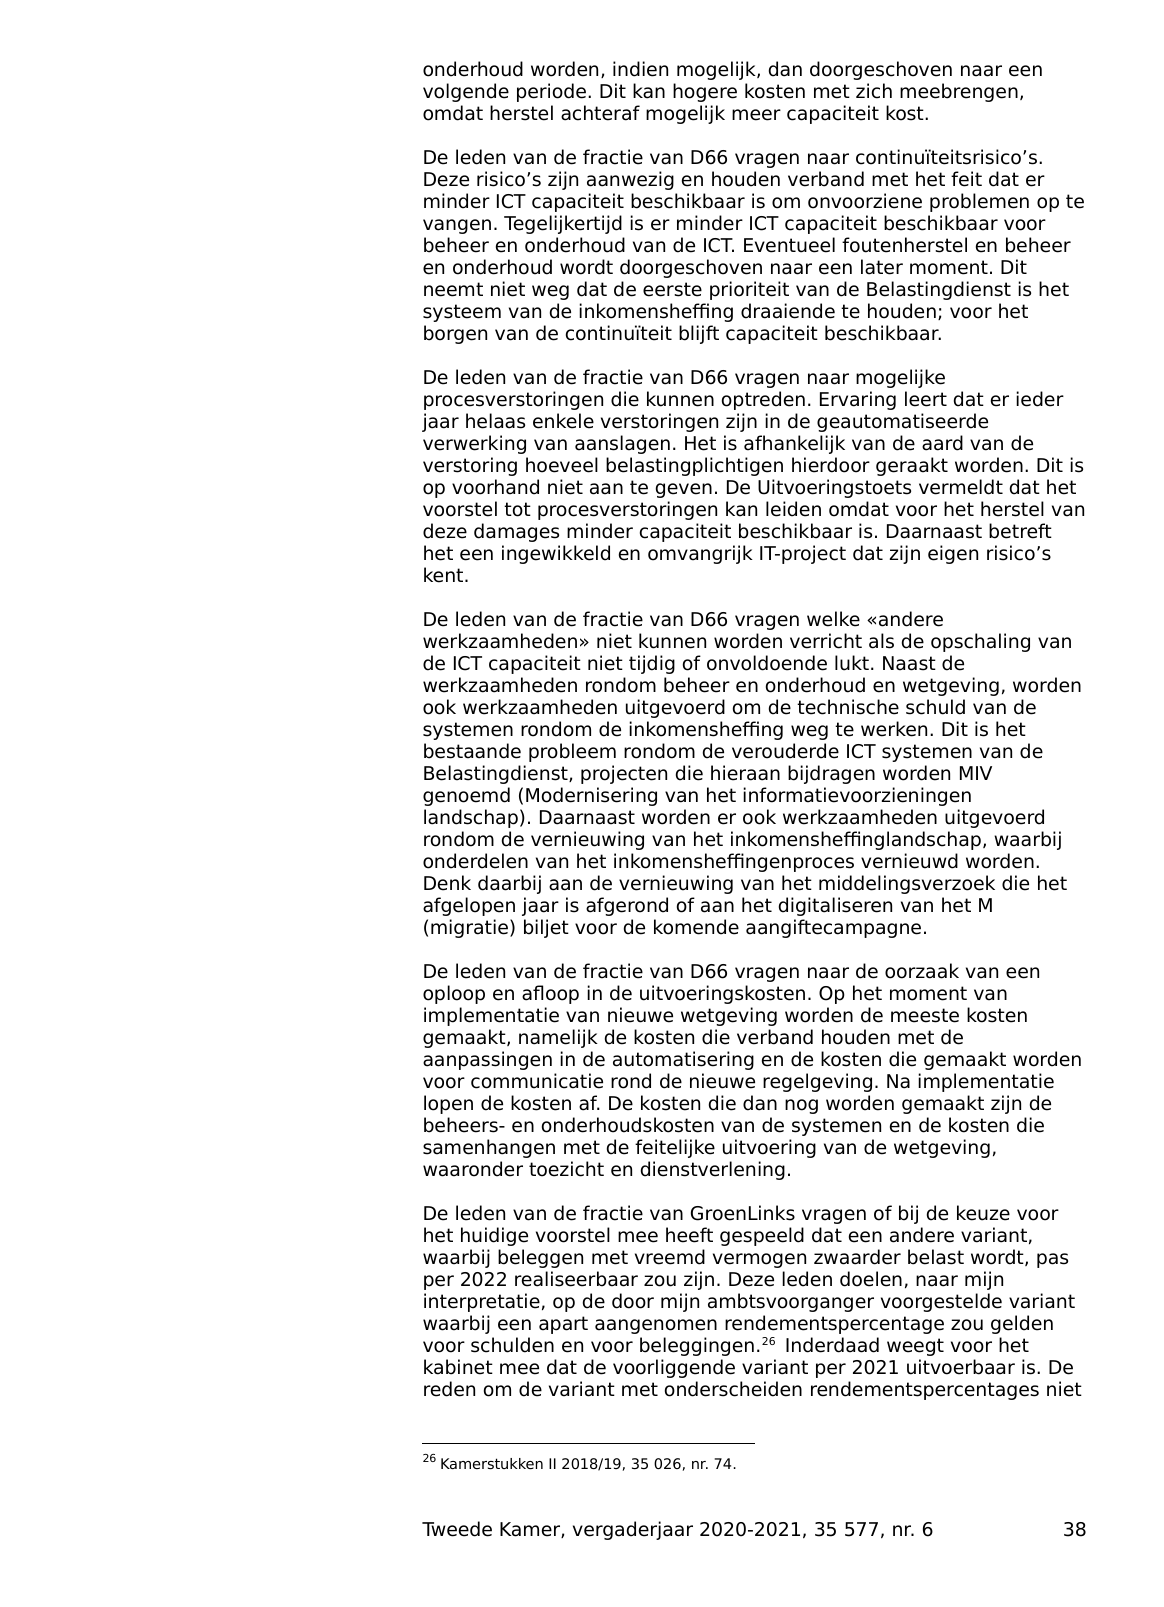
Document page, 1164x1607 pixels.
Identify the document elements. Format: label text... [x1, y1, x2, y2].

text De leden van de fractie van D66 vragen naar continuïteitsrisico’s. Deze risico’s zijn aanwezig en houden verband met het feit dat er minder ICT capaciteit beschikbaar is om onvoorziene problemen op te vangen. Tegelijkertijd is er minder ICT capaciteit beschikbaar voor beheer en onderhoud van de ICT. Eventueel foutenherstel en beheer en onderhoud wordt doorgeschoven naar een later moment. Dit neemt niet weg dat de eerste prioriteit van de Belastingdienst is het systeem van de inkomensheffing draaiende te houden; voor het borgen van de continuïteit blijft capaciteit beschikbaar. [422, 147, 1087, 345]
text onderhoud worden, indien mogelijk, dan doorgeschoven naar een volgende periode. Dit kan hogere kosten met zich meebrengen, omdat herstel achteraf mogelijk meer capaciteit kost. [422, 59, 1087, 125]
text De leden van de fractie van D66 vragen naar mogelijke procesverstoringen die kunnen optreden. Ervaring leert dat er ieder jaar helaas enkele verstoringen zijn in de geautomatiseerde verwerking van aanslagen. Het is afhankelijk van de aard van de verstoring hoeveel belastingplichtigen hierdoor geraakt worden. Dit is op voorhand niet aan te geven. De Uitvoeringstoets vermeldt dat het voorstel tot procesverstoringen kan leiden omdat voor het herstel van deze damages minder capaciteit beschikbaar is. Daarnaast betreft het een ingewikkeld en omvangrijk IT-project dat zijn eigen risico’s kent. [422, 367, 1087, 587]
text De leden van de fractie van D66 vragen welke «andere werkzaamheden» niet kunnen worden verricht als de opschaling van de ICT capaciteit niet tijdig of onvoldoende lukt. Naast de werkzaamheden rondom beheer en onderhoud en wetgeving, worden ook werkzaamheden uitgevoerd om de technische schuld van de systemen rondom de inkomensheffing weg te werken. Dit is het bestaande probleem rondom de verouderde ICT systemen van de Belastingdienst, projecten die hieraan bijdragen worden MIV genoemd (Modernisering van het informatievoorzieningen landschap). Daarnaast worden er ook werkzaamheden uitgevoerd rondom de vernieuwing van het inkomensheffinglandschap, waarbij onderdelen van het inkomensheffingenproces vernieuwd worden. Denk daarbij aan de vernieuwing van het middelingsverzoek die het afgelopen jaar is afgerond of aan het digitaliseren van het M (migratie) biljet voor de komende aangiftecampagne. [422, 609, 1087, 939]
text De leden van de fractie van D66 vragen naar de oorzaak van een oploop en afloop in de uitvoeringskosten. Op het moment van implementatie van nieuwe wetgeving worden de meeste kosten gemaakt, namelijk de kosten die verband houden met de aanpassingen in de automatisering en de kosten die gemaakt worden voor communicatie rond de nieuwe regelgeving. Na implementatie lopen de kosten af. De kosten die dan nog worden gemaakt zijn de beheers- en onderhoudskosten van de systemen en de kosten die samenhangen met de feitelijke uitvoering van de wetgeving, waaronder toezicht en dienstverlening. [422, 961, 1087, 1181]
text Kamerstukken II 2018/19, 35 026, nr. 74. [422, 1452, 1087, 1474]
text De leden van de fractie van GroenLinks vragen of bij de keuze voor het huidige voorstel mee heeft gespeeld dat een andere variant, waarbij beleggen met vreemd vermogen zwaarder belast wordt, pas per 2022 realiseerbaar zou zijn. Deze leden doelen, naar mijn interpretatie, op de door mijn ambtsvoorganger voorgestelde variant waarbij een apart aangenomen rendementspercentage zou gelden voor schulden en voor beleggingen. Inderdaad weegt voor het kabinet mee dat de voorliggende variant per 2021 uitvoerbaar is. De reden om de variant met onderscheiden rendementspercentages niet [422, 1203, 1087, 1401]
